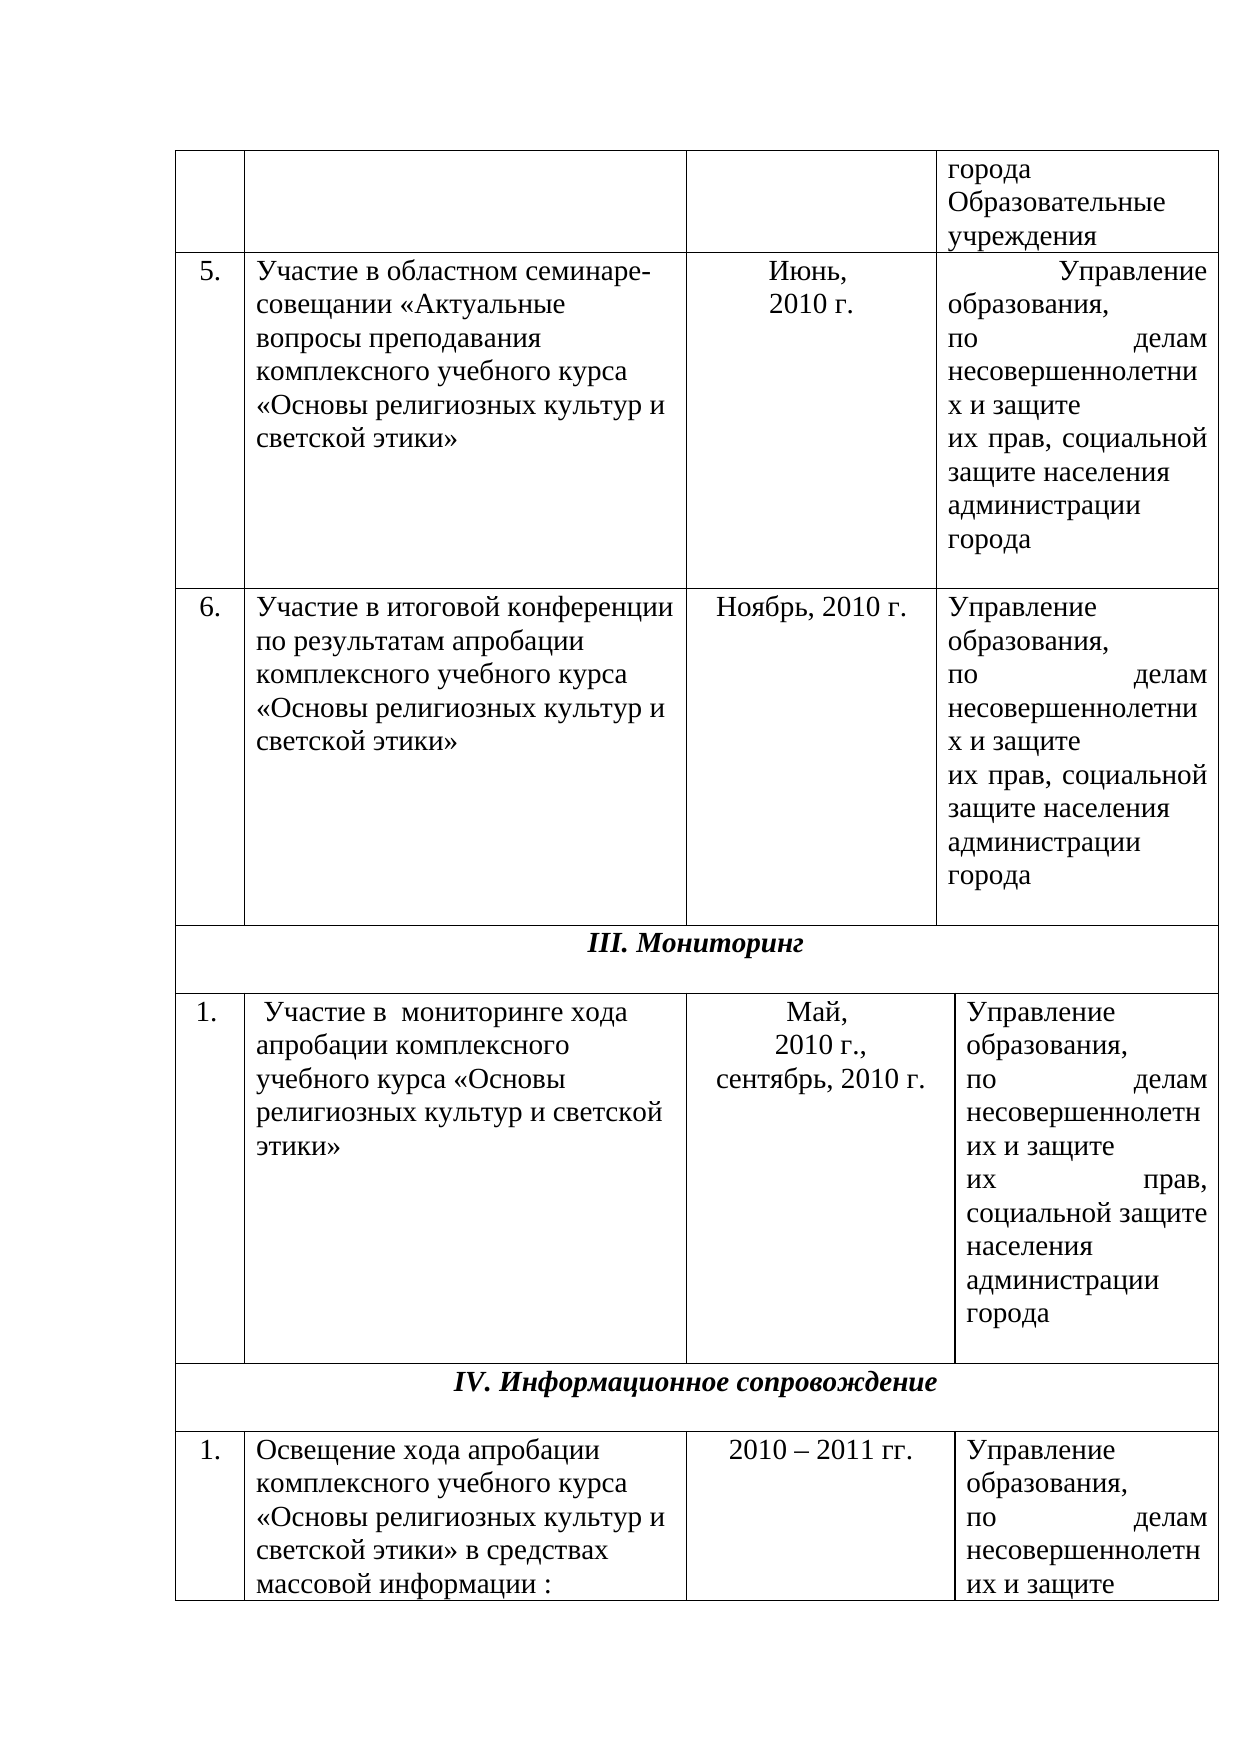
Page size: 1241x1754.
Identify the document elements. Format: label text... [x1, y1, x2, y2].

table_cell Управление образования, по делам несовершеннолетних и защите их прав, социальной защите населения администрации города [937, 253, 1218, 588]
table_cell Май, 2010 г., сентябрь, 2010 г. [687, 994, 954, 1363]
table_cell 5. [176, 253, 244, 588]
table_cell [176, 151, 244, 252]
table_cell Управление образования, по делам несовершеннолетних и защите их прав, социальной защите населения администрации города [956, 994, 1218, 1363]
table_cell Управление образования, по делам несовершеннолетних и защите их прав, социальной защите населения администрации города [937, 589, 1218, 924]
table_cell Ноябрь, 2010 г. [687, 589, 936, 924]
table_cell Июнь, 2010 г. [687, 253, 936, 588]
table_cell Участие в областном семинаре-совещании «Актуальные вопросы преподавания комплексного учебного курса «Основы религиозных культур и светской этики» [245, 253, 686, 588]
table_cell Освещение хода апробации комплексного учебного курса «Основы религиозных культур и светской этики» в средствах массовой информации : [245, 1432, 686, 1599]
table_cell [687, 151, 936, 252]
table_cell Управление образования, по делам несовершеннолетних и защите [956, 1432, 1218, 1599]
table_cell 2010 – 2011 гг. [687, 1432, 954, 1599]
table_cell IV. Информационное сопровождение [176, 1364, 1218, 1431]
table_cell Участие в мониторинге хода апробации комплексного учебного курса «Основы религиозных культур и светской этики» [245, 994, 686, 1363]
table_cell 1. [176, 994, 244, 1363]
table_cell III. Мониторинг [1207, 926, 1218, 993]
table_cell III. Мониторинг [176, 926, 187, 993]
table_cell 1. [176, 1432, 244, 1599]
table_cell Участие в итоговой конференции по результатам апробации комплексного учебного курса «Основы религиозных культур и светской этики» [245, 589, 686, 924]
table_cell города Образовательные учреждения [937, 151, 1218, 252]
table_cell 6. [176, 589, 244, 924]
table_cell [245, 151, 686, 252]
